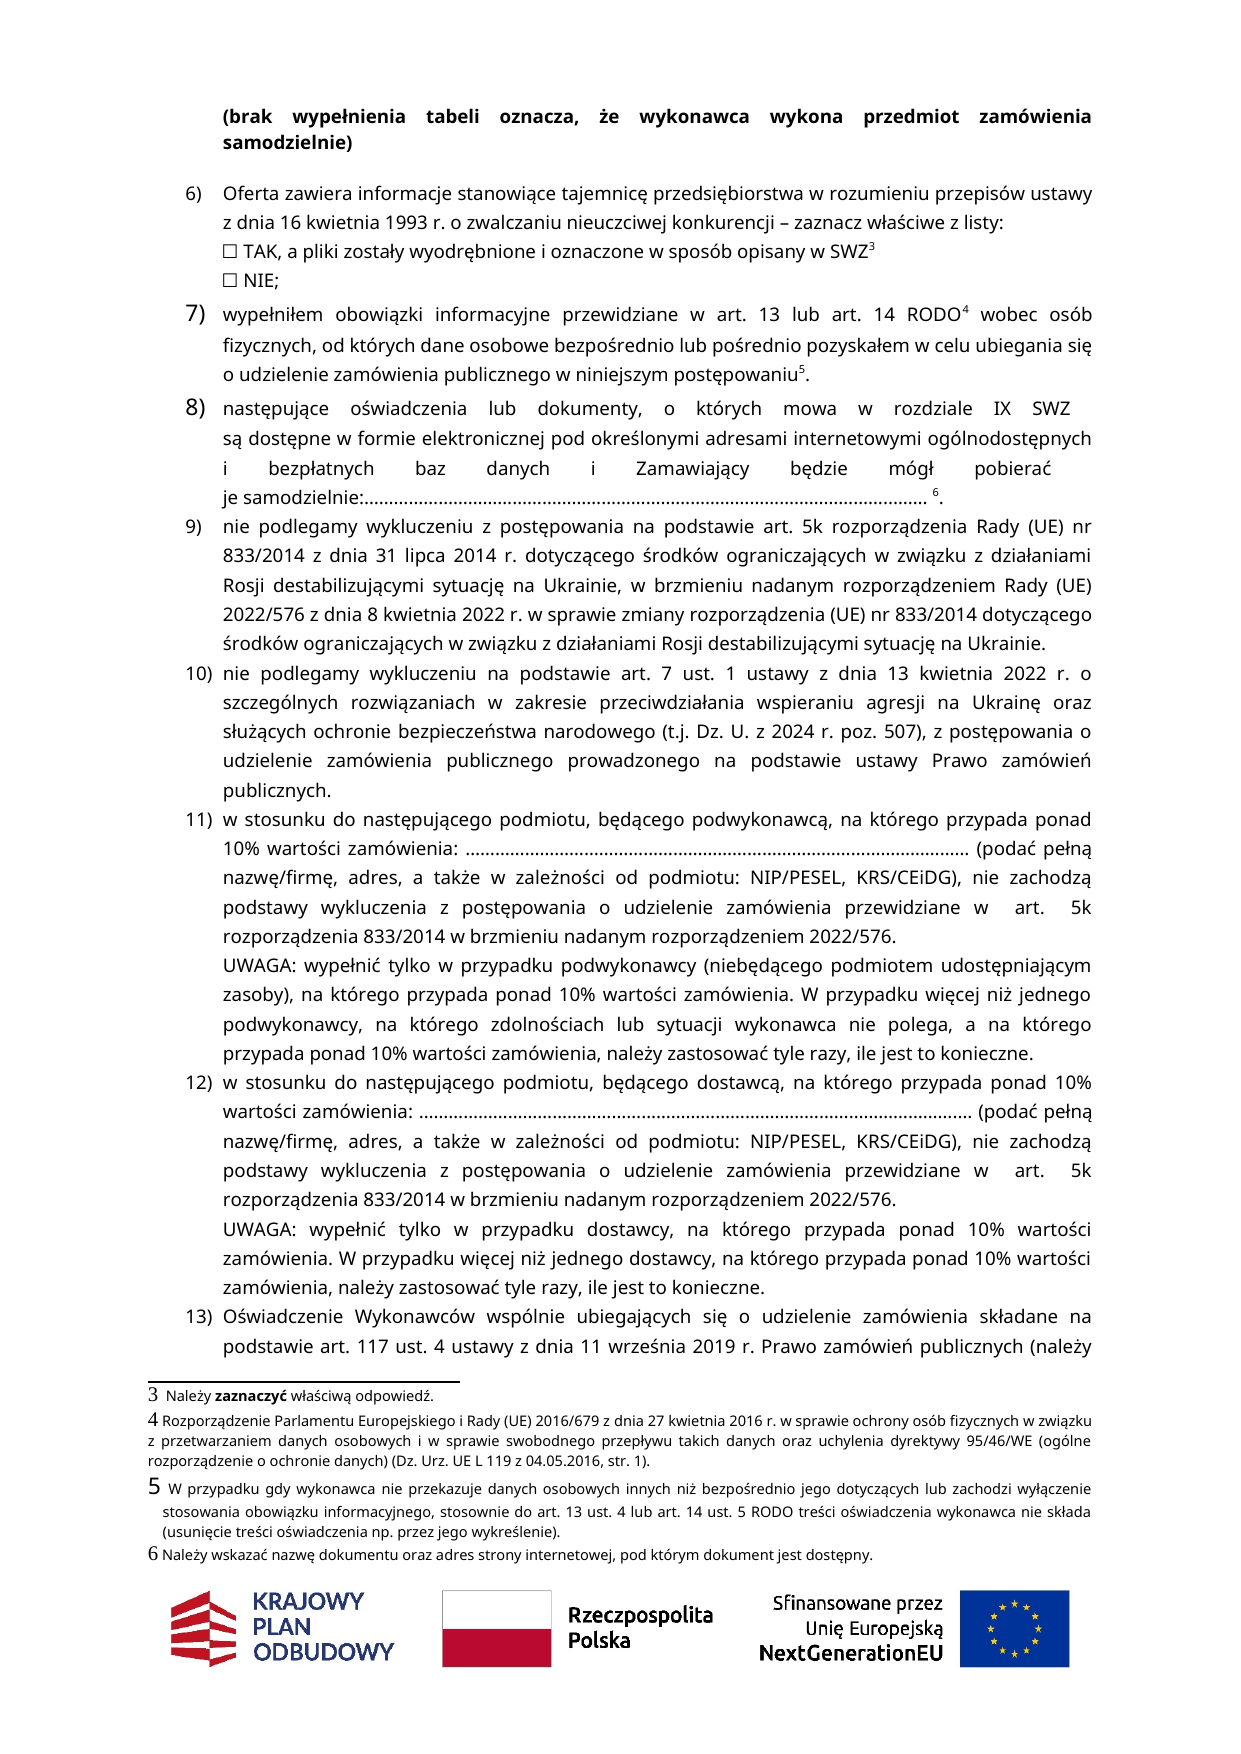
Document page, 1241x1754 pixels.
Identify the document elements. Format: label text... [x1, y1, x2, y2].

text ☐ NIE; [221, 268, 1093, 293]
list nie podlegamy wykluczeniu na podstawie art. 7 ust. 1 ustawy z dnia 13 kwietnia 2022 r. o szczególnych rozwiązaniach w zakresie przeciwdziałania wspieraniu agresji na Ukrainę oraz służących ochronie bezpieczeństwa narodowego (t.j. Dz. U. z 2024 r. poz. 507), z postępowania o udzielenie zamówienia publicznego prowadzonego na podstawie ustawy Prawo zamówień publicznych. [185, 660, 1093, 802]
list wypełniłem obowiązki informacyjne przewidziane w art. 13 lub art. 14 RODO wobec osób fizycznych, od których dane osobowe bezpośrednio lub pośrednio pozyskałem w celu ubiegania się o udzielenie zamówienia publicznego w niniejszym postępowaniu. [185, 297, 1093, 387]
text ☐ TAK, a pliki zostały wyodrębnione i oznaczone w sposób opisany w SWZ [221, 238, 1093, 264]
text UWAGA: wypełnić tylko w przypadku podwykonawcy (niebędącego podmiotem udostępniającym zasoby), na którego przypada ponad 10% wartości zamówienia. W przypadku więcej niż jednego podwykonawcy, na którego zdolnościach lub sytuacji wykonawca nie polega, a na którego przypada ponad 10% wartości zamówienia, należy zastosować tyle razy, ile jest to konieczne. [223, 952, 1093, 1066]
list w stosunku do następującego podmiotu, będącego dostawcą, na którego przypada ponad 10% wartości zamówienia: ……………………………………………………………………………………………….… (podać pełną nazwę/firmę, adres, a także w zależności od podmiotu: NIP/PESEL, KRS/CEiDG), nie zachodzą podstawy wykluczenia z postępowania o udzielenie zamówienia przewidziane w art. 5k rozporządzenia 833/2014 w brzmieniu nadanym rozporządzeniem 2022/576. [185, 1069, 1093, 1212]
list W przypadku gdy wykonawca nie przekazuje danych osobowych innych niż bezpośrednio jego dotyczących lub zachodzi wyłączenie stosowania obowiązku informacyjnego, stosownie do art. 13 ust. 4 lub art. 14 ust. 5 RODO treści oświadczenia wykonawca nie składa (usunięcie treści oświadczenia np. przez jego wykreślenie). [148, 1470, 1093, 1541]
list Oferta zawiera informacje stanowiące tajemnicę przedsiębiorstwa w rozumieniu przepisów ustawy z dnia 16 kwietnia 1993 r. o zwalczaniu nieuczciwej konkurencji – zaznacz właściwe z listy: [185, 180, 1093, 235]
list nie podlegamy wykluczeniu z postępowania na podstawie art. 5k rozporządzenia Rady (UE) nr 833/2014 z dnia 31 lipca 2014 r. dotyczącego środków ograniczających w związku z działaniami Rosji destabilizującymi sytuację na Ukrainie, w brzmieniu nadanym rozporządzeniem Rady (UE) 2022/576 z dnia 8 kwietnia 2022 r. w sprawie zmiany rozporządzenia (UE) nr 833/2014 dotyczącego środków ograniczających w związku z działaniami Rosji destabilizującymi sytuację na Ukrainie. [185, 513, 1093, 656]
list Należy wskazać nazwę dokumentu oraz adres strony internetowej, pod którym dokument jest dostępny. [148, 1541, 1093, 1565]
list Rozporządzenie Parlamentu Europejskiego i Rady (UE) 2016/679 z dnia 27 kwietnia 2016 r. w sprawie ochrony osób fizycznych w związku z przetwarzaniem danych osobowych i w sprawie swobodnego przepływu takich danych oraz uchylenia dyrektywy 95/46/WE (ogólne rozporządzenie o ochronie danych) (Dz. Urz. UE L 119 z 04.05.2016, str. 1). [148, 1406, 1093, 1470]
list następujące oświadczenia lub dokumenty, o których mowa w rozdziale IX SWZ są dostępne w formie elektronicznej pod określonymi adresami internetowymi ogólnodostępnych i bezpłatnych baz danych i Zamawiający będzie mógł pobierać je samodzielnie:……………………………………………………………………………………………..……. . [185, 391, 1093, 510]
text Należy zaznaczyć właściwą odpowiedź. [148, 1382, 1093, 1406]
text (brak wypełnienia tabeli oznacza, że wykonawca wykona przedmiot zamówienia samodzielnie) [223, 103, 1093, 154]
list w stosunku do następującego podmiotu, będącego podwykonawcą, na którego przypada ponad 10% wartości zamówienia: ………………………………………………………………………………………… (podać pełną nazwę/firmę, adres, a także w zależności od podmiotu: NIP/PESEL, KRS/CEiDG), nie zachodzą podstawy wykluczenia z postępowania o udzielenie zamówienia przewidziane w art. 5k rozporządzenia 833/2014 w brzmieniu nadanym rozporządzeniem 2022/576. [185, 806, 1093, 949]
text UWAGA: wypełnić tylko w przypadku dostawcy, na którego przypada ponad 10% wartości zamówienia. W przypadku więcej niż jednego dostawcy, na którego przypada ponad 10% wartości zamówienia, należy zastosować tyle razy, ile jest to konieczne. [223, 1216, 1093, 1300]
list Oświadczenie Wykonawców wspólnie ubiegających się o udzielenie zamówienia składane na podstawie art. 117 ust. 4 ustawy z dnia 11 września 2019 r. Prawo zamówień publicznych (należy [185, 1304, 1093, 1358]
